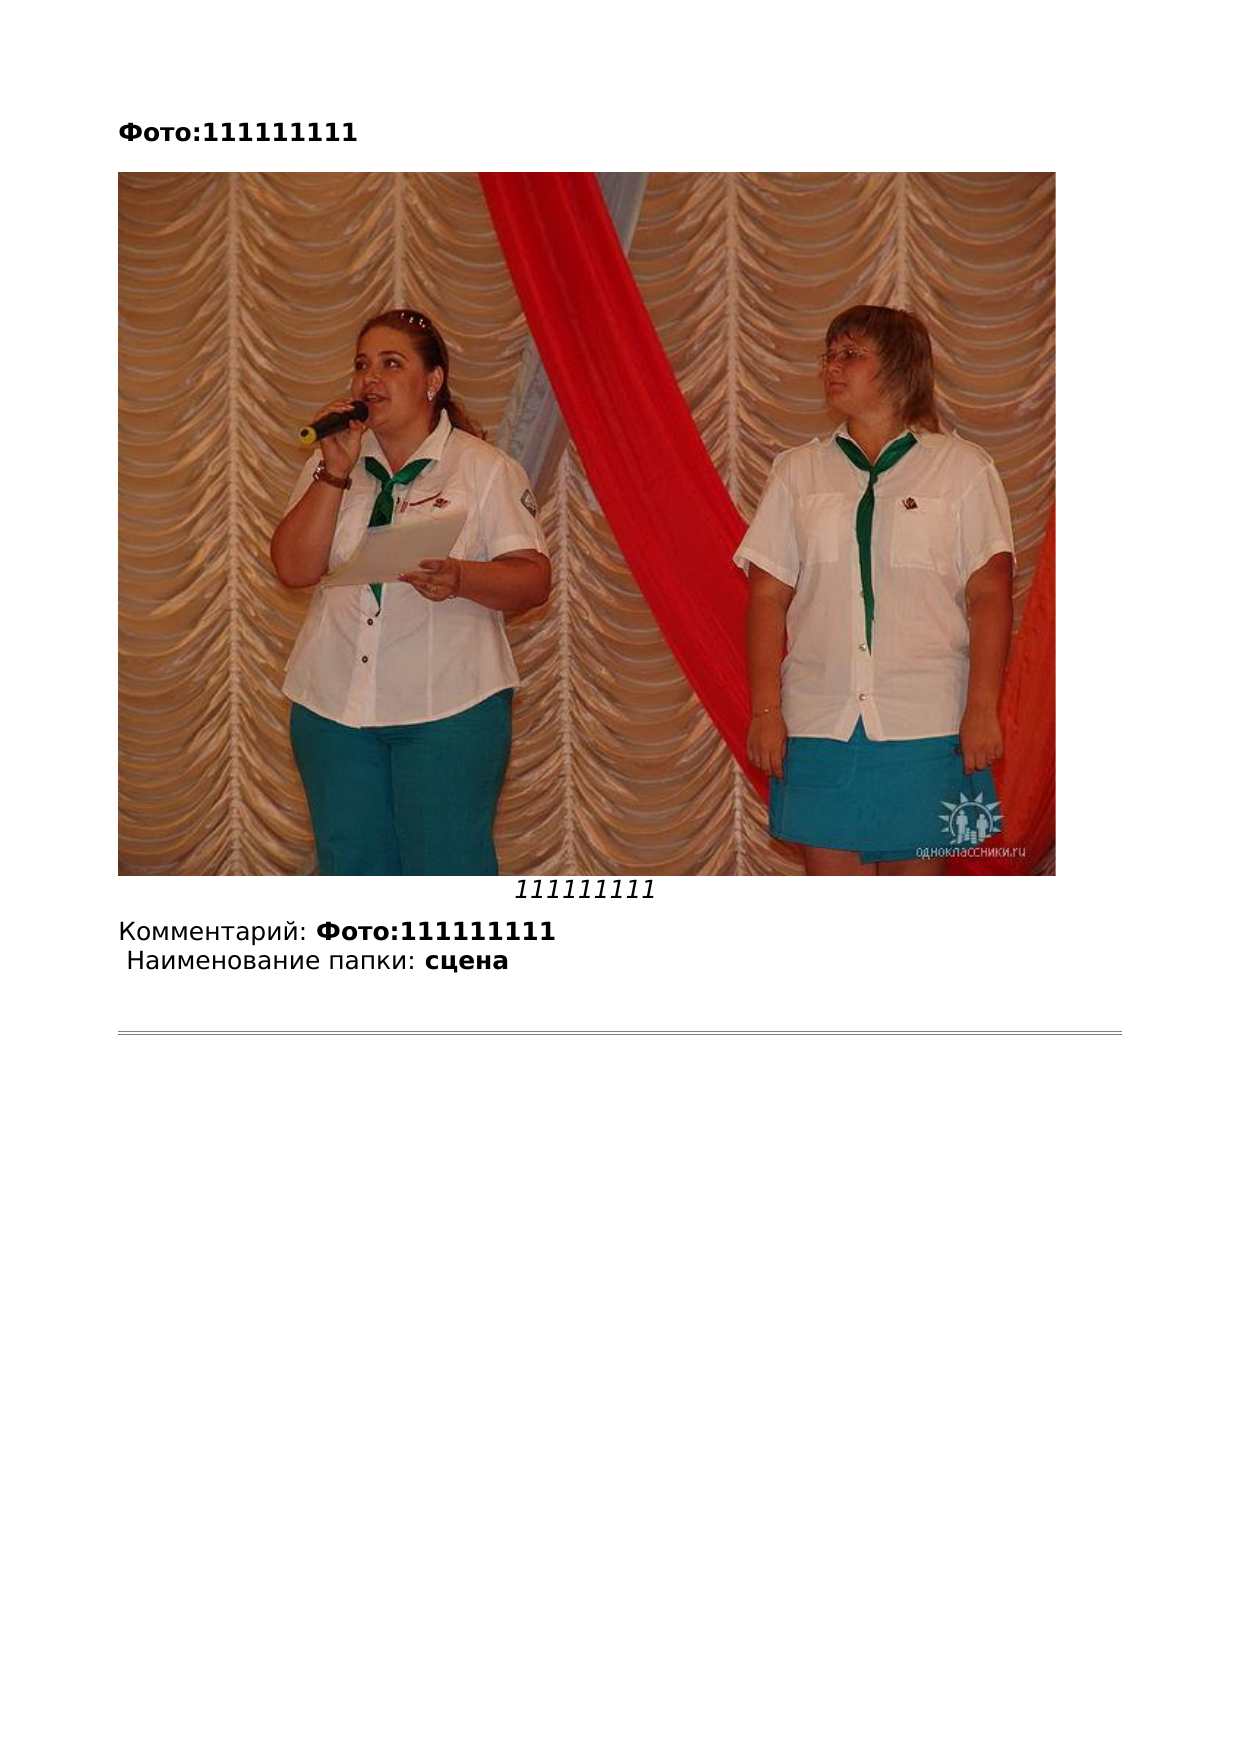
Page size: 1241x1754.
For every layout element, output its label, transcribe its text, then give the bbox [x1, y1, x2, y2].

picture [118, 172, 1056, 876]
text Комментарий: Фото:111111111 Наименование папки: сцена [118, 917, 1122, 1004]
text 111111111 [118, 876, 1056, 904]
subtitle Фото:111111111 [118, 118, 1122, 147]
